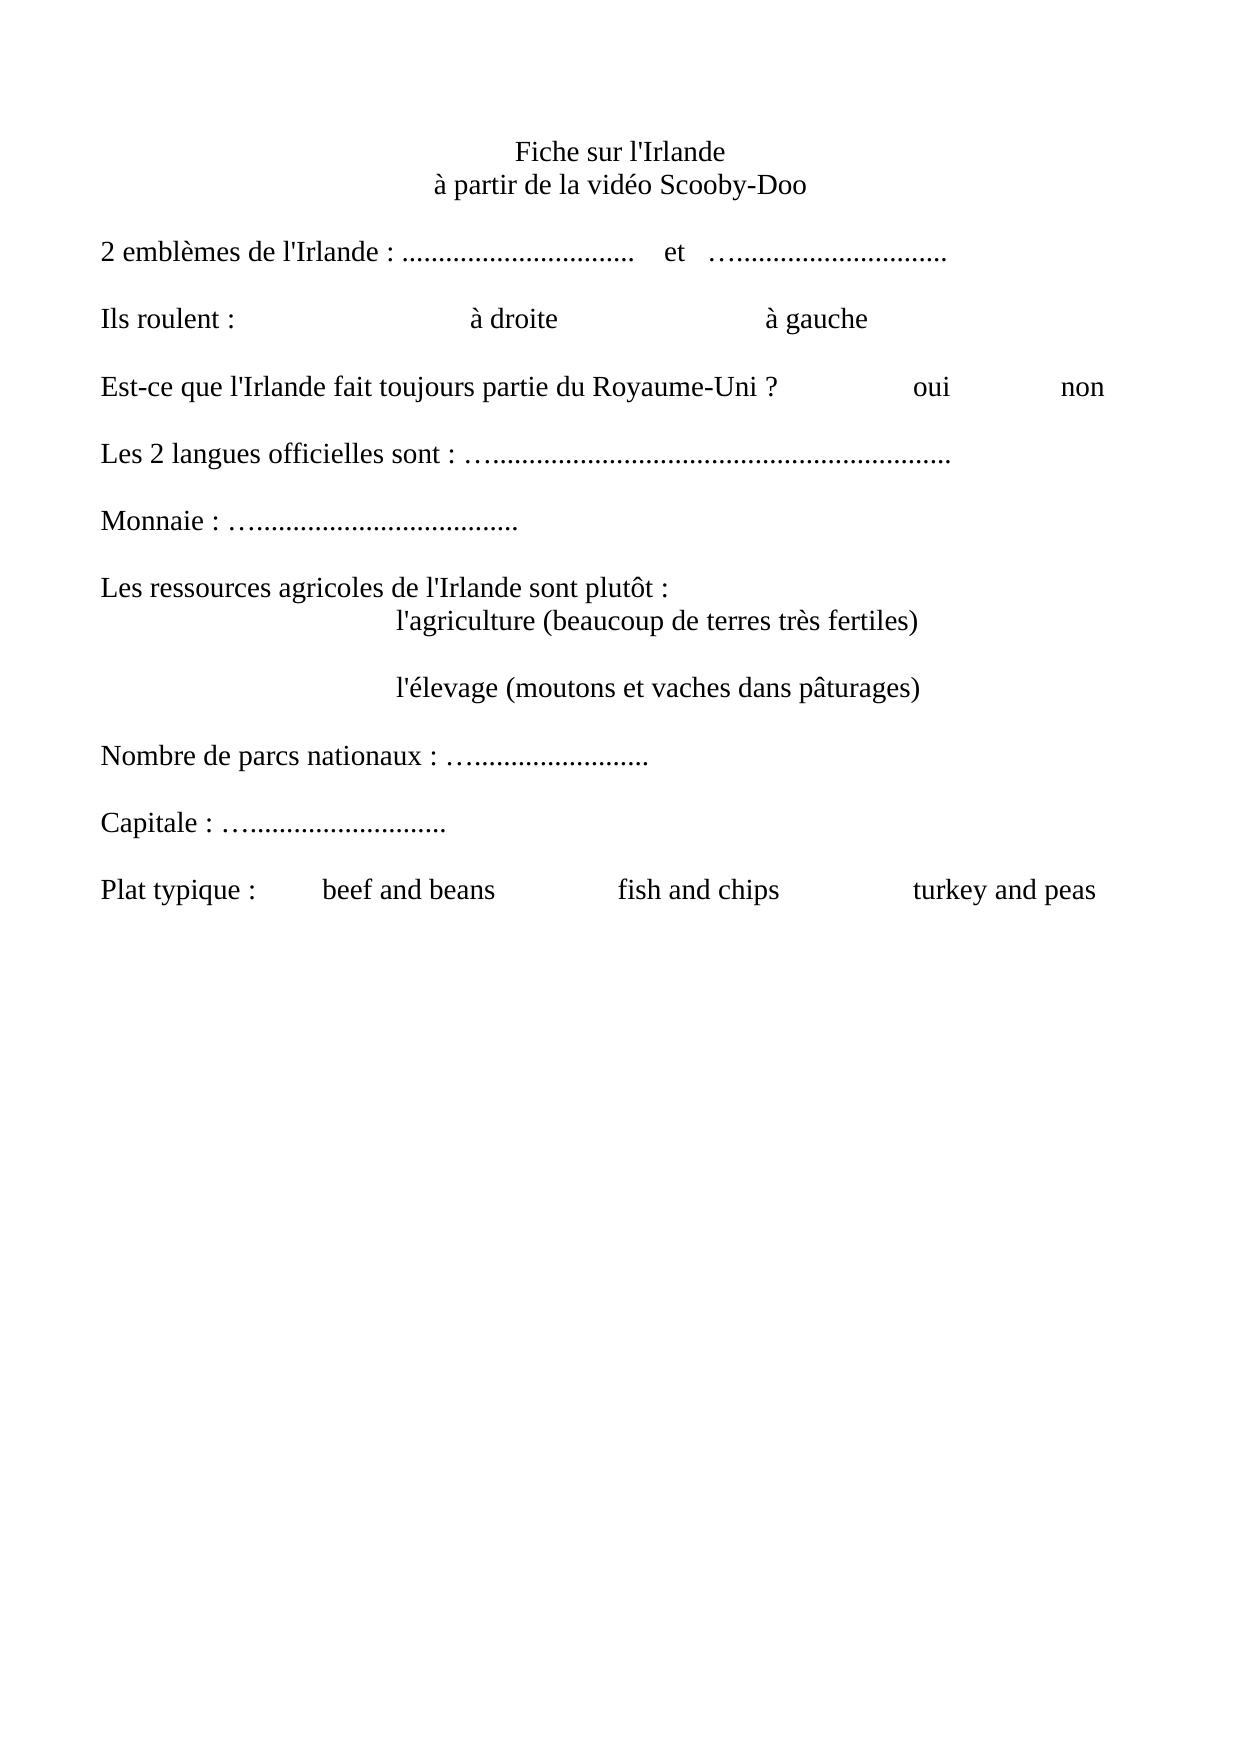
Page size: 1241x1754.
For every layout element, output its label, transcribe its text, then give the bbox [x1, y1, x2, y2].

text à partir de la vidéo Scooby-Doo [100, 167, 1140, 201]
text Les ressources agricoles de l'Irlande sont plutôt : [100, 570, 1140, 603]
text Est-ce que l'Irlande fait toujours partie du Royaume-Uni ? oui non [100, 369, 1140, 402]
text Monnaie : ….................................... [100, 503, 1140, 536]
text l'élevage (moutons et vaches dans pâturages) [100, 671, 1140, 704]
text Fiche sur l'Irlande [100, 134, 1140, 167]
text Plat typique : beef and beans fish and chips turkey and peas [100, 872, 1140, 905]
text Les 2 langues officielles sont : …............................................................... [100, 436, 1140, 469]
text 2 emblèmes de l'Irlande : ................................ et …............................. [100, 234, 1140, 268]
text Capitale : …........................... [100, 805, 1140, 838]
text Ils roulent : à droite à gauche [100, 302, 1140, 335]
text l'agriculture (beaucoup de terres très fertiles) [100, 603, 1140, 637]
text Nombre de parcs nationaux : …........................ [100, 738, 1140, 771]
